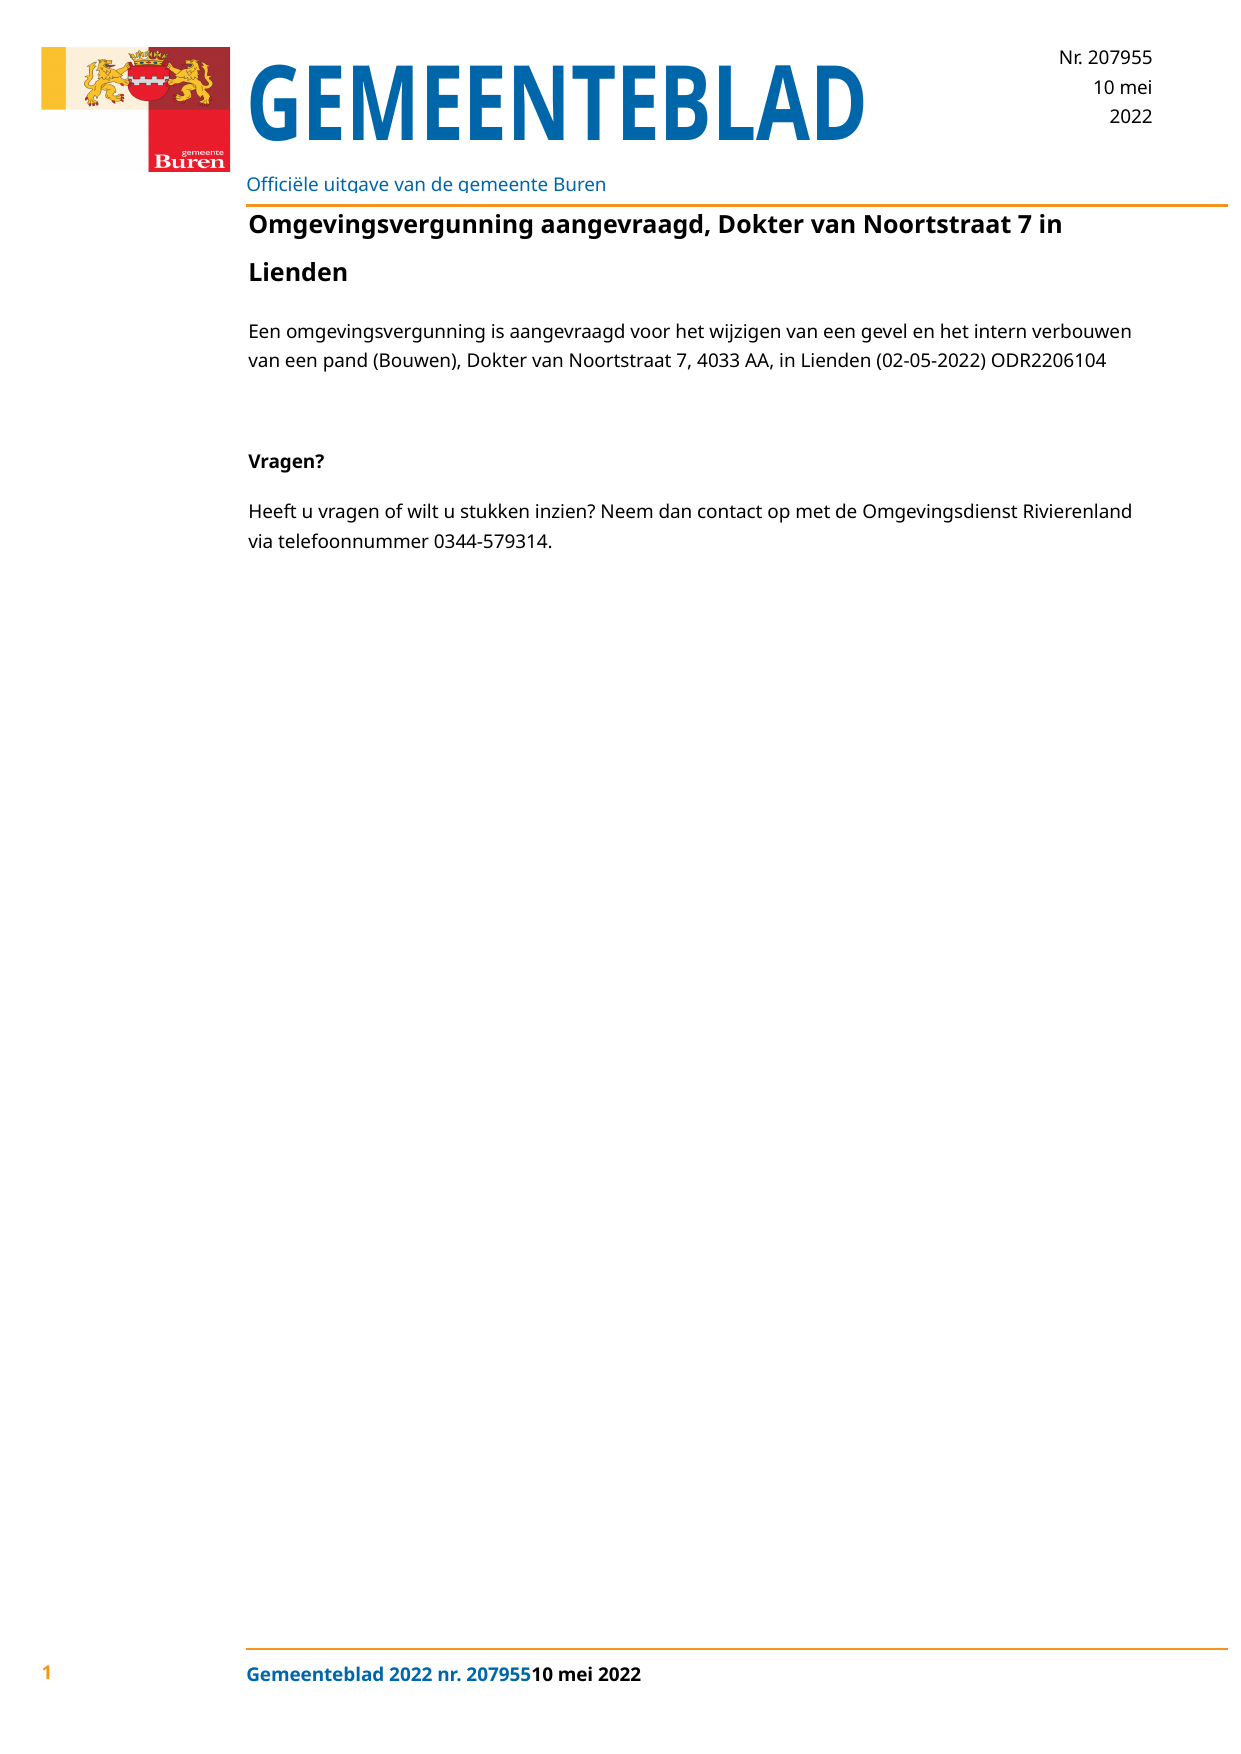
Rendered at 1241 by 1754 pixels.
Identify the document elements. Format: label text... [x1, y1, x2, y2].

text Vragen? [248, 448, 1152, 474]
text Heeft u vragen of wilt u stukken inzien? Neem dan contact op met de Omgevingsdienst Rivierenland via telefoonnummer 0344-579314. [248, 499, 1152, 554]
picture [41, 47, 231, 172]
text Omgevingsvergunning aangevraagd, Dokter van Noortstraat 7 in Lienden [248, 207, 1152, 288]
text Een omgevingsvergunning is aangevraagd voor het wijzigen van een gevel en het intern verbouwen van een pand (Bouwen), Dokter van Noortstraat 7, 4033 AA, in Lienden (02-05-2022) ODR2206104 [248, 318, 1152, 373]
